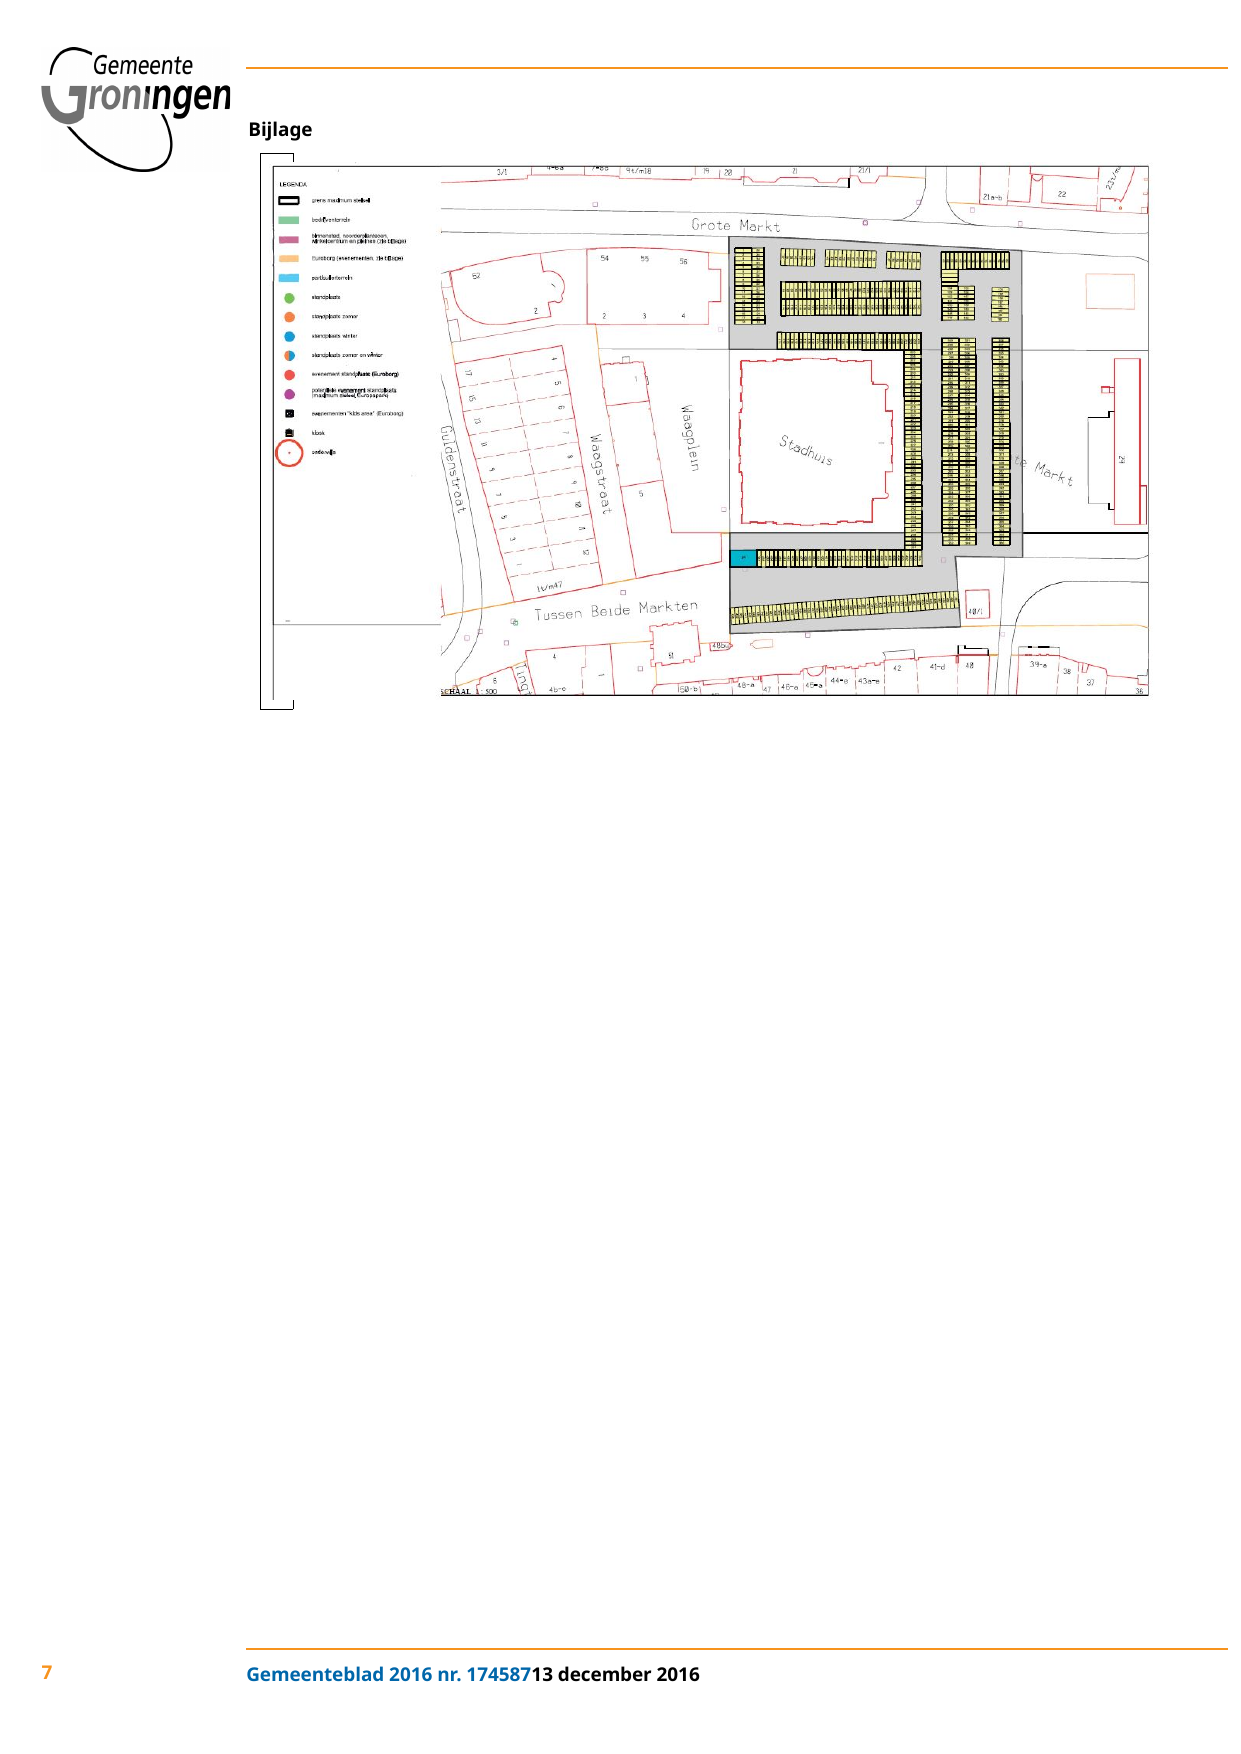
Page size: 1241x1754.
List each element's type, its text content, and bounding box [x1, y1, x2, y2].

picture [268, 162, 1155, 700]
text Bijlage [248, 116, 1152, 141]
picture [41, 47, 231, 172]
